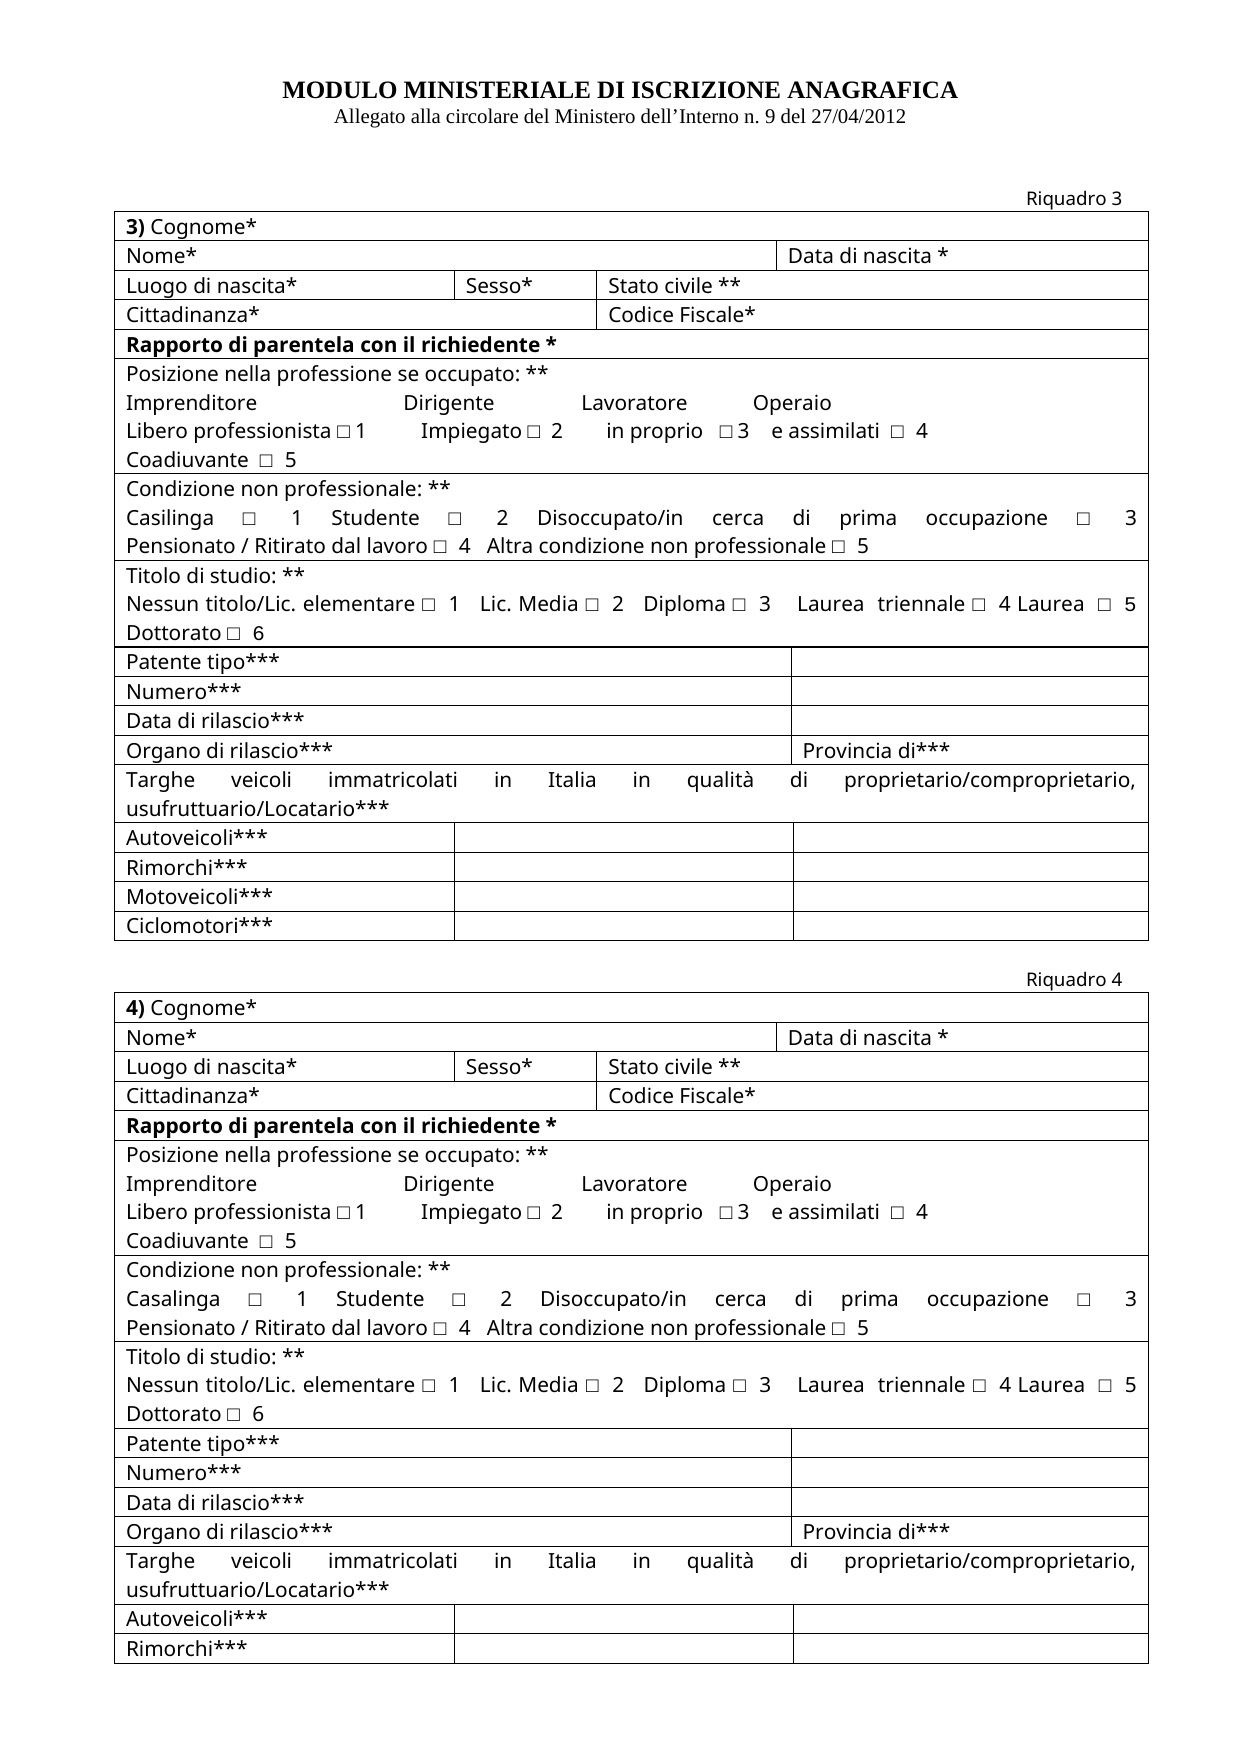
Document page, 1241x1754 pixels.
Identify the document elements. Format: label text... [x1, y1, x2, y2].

table_cell [792, 677, 1148, 705]
table_cell Imprenditore Dirigente Lavoratore Operaio Libero professionista □ 1 Impiegato □ 2 in proprio □ 3 e assimilati □ 4 Coadiuvante □ 5 [115, 1169, 1148, 1254]
table_cell [792, 1458, 1148, 1487]
table_cell [794, 1634, 1148, 1662]
table_cell Data di nascita * [777, 1023, 1148, 1051]
table_cell Nome* [115, 241, 776, 270]
table_cell Condizione non professionale: ** Casilinga □ 1 Studente □ 2 Disoccupato/in cerca di prima occupazione □ 3 Pensionato / Ritirato dal lavoro □ 4 Altra condizione non professionale □ 5 [115, 474, 1148, 560]
table_cell Ciclomotori*** [115, 912, 454, 940]
table_cell [794, 823, 1148, 852]
table_cell Titolo di studio: ** [115, 1342, 1148, 1371]
table_cell Data di rilascio*** [115, 1488, 791, 1516]
table_cell [455, 1605, 793, 1633]
table_cell Numero*** [115, 677, 791, 705]
table_cell Targhe veicoli immatricolati in Italia in qualità di proprietario/comproprietario, usufruttuario/Locatario*** [115, 765, 1148, 822]
table_cell [455, 882, 793, 911]
table_cell Organo di rilascio*** [115, 1517, 791, 1546]
table_cell [455, 1634, 793, 1662]
table_cell Rapporto di parentela con il richiedente * [115, 1111, 1148, 1139]
table_cell [794, 853, 1148, 881]
text Riquadro 3 [118, 185, 1122, 211]
table_cell Titolo di studio: ** [115, 561, 1148, 589]
table_cell Codice Fiscale* [597, 1082, 1148, 1110]
table_cell Autoveicoli*** [115, 823, 454, 852]
table_cell Luogo di nascita* [115, 271, 454, 299]
table_cell Imprenditore Dirigente Lavoratore Operaio Libero professionista □ 1 Impiegato □ 2 in proprio □ 3 e assimilati □ 4 Coadiuvante □ 5 [115, 388, 1148, 473]
table_cell Rimorchi*** [115, 853, 454, 881]
text Riquadro 4 [118, 967, 1122, 992]
table_cell Patente tipo*** [115, 648, 791, 676]
table_cell Rimorchi*** [115, 1634, 454, 1662]
table_cell [794, 882, 1148, 911]
table_cell [794, 912, 1148, 940]
table_cell [455, 823, 793, 852]
table_cell Sesso* [455, 1052, 596, 1081]
table_cell Condizione non professionale: ** Casalinga □ 1 Studente □ 2 Disoccupato/in cerca di prima occupazione □ 3 Pensionato / Ritirato dal lavoro □ 4 Altra condizione non professionale □ 5 [115, 1256, 1148, 1341]
table_header 4) Cognome* [115, 993, 1148, 1022]
table_cell Cittadinanza* [115, 1082, 596, 1110]
table_cell Data di rilascio*** [115, 706, 791, 735]
table_cell [792, 1429, 1148, 1457]
table_header 3) Cognome* [115, 212, 1148, 240]
table_cell Organo di rilascio*** [115, 736, 791, 764]
table_cell Luogo di nascita* [115, 1052, 454, 1081]
table_cell Provincia di*** [792, 1517, 1148, 1546]
table_cell Motoveicoli*** [115, 882, 454, 911]
table_cell Posizione nella professione se occupato: ** [115, 359, 1148, 388]
table_cell Stato civile ** [597, 271, 1148, 299]
table_cell Cittadinanza* [115, 300, 596, 329]
table_cell [792, 706, 1148, 735]
table_cell Nessun titolo/Lic. elementare □ 1 Lic. Media □ 2 Diploma □ 3 Laurea triennale □ 4 Laurea □ 5 Dottorato □ 6 [115, 1371, 1148, 1428]
table_cell [792, 1488, 1148, 1516]
table_cell [794, 1605, 1148, 1633]
table_cell Patente tipo*** [115, 1429, 791, 1457]
table_cell Nessun titolo/Lic. elementare □ 1 Lic. Media □ 2 Diploma □ 3 Laurea triennale □ 4 Laurea □ 5 Dottorato □ 6 [115, 589, 1148, 646]
table_cell [455, 853, 793, 881]
table_cell Nome* [115, 1023, 776, 1051]
table_cell Posizione nella professione se occupato: ** [115, 1141, 1148, 1169]
table_cell Sesso* [455, 271, 596, 299]
table_cell Codice Fiscale* [597, 300, 1148, 329]
table_cell Rapporto di parentela con il richiedente * [115, 330, 1148, 358]
table_cell Targhe veicoli immatricolati in Italia in qualità di proprietario/comproprietario, usufruttuario/Locatario*** [115, 1547, 1148, 1603]
table_cell Stato civile ** [597, 1052, 1148, 1081]
table_cell [455, 912, 793, 940]
table_cell Data di nascita * [777, 241, 1148, 270]
table_cell Autoveicoli*** [115, 1605, 454, 1633]
table_cell Provincia di*** [792, 736, 1148, 764]
table_cell Numero*** [115, 1458, 791, 1487]
table_cell [792, 648, 1148, 676]
